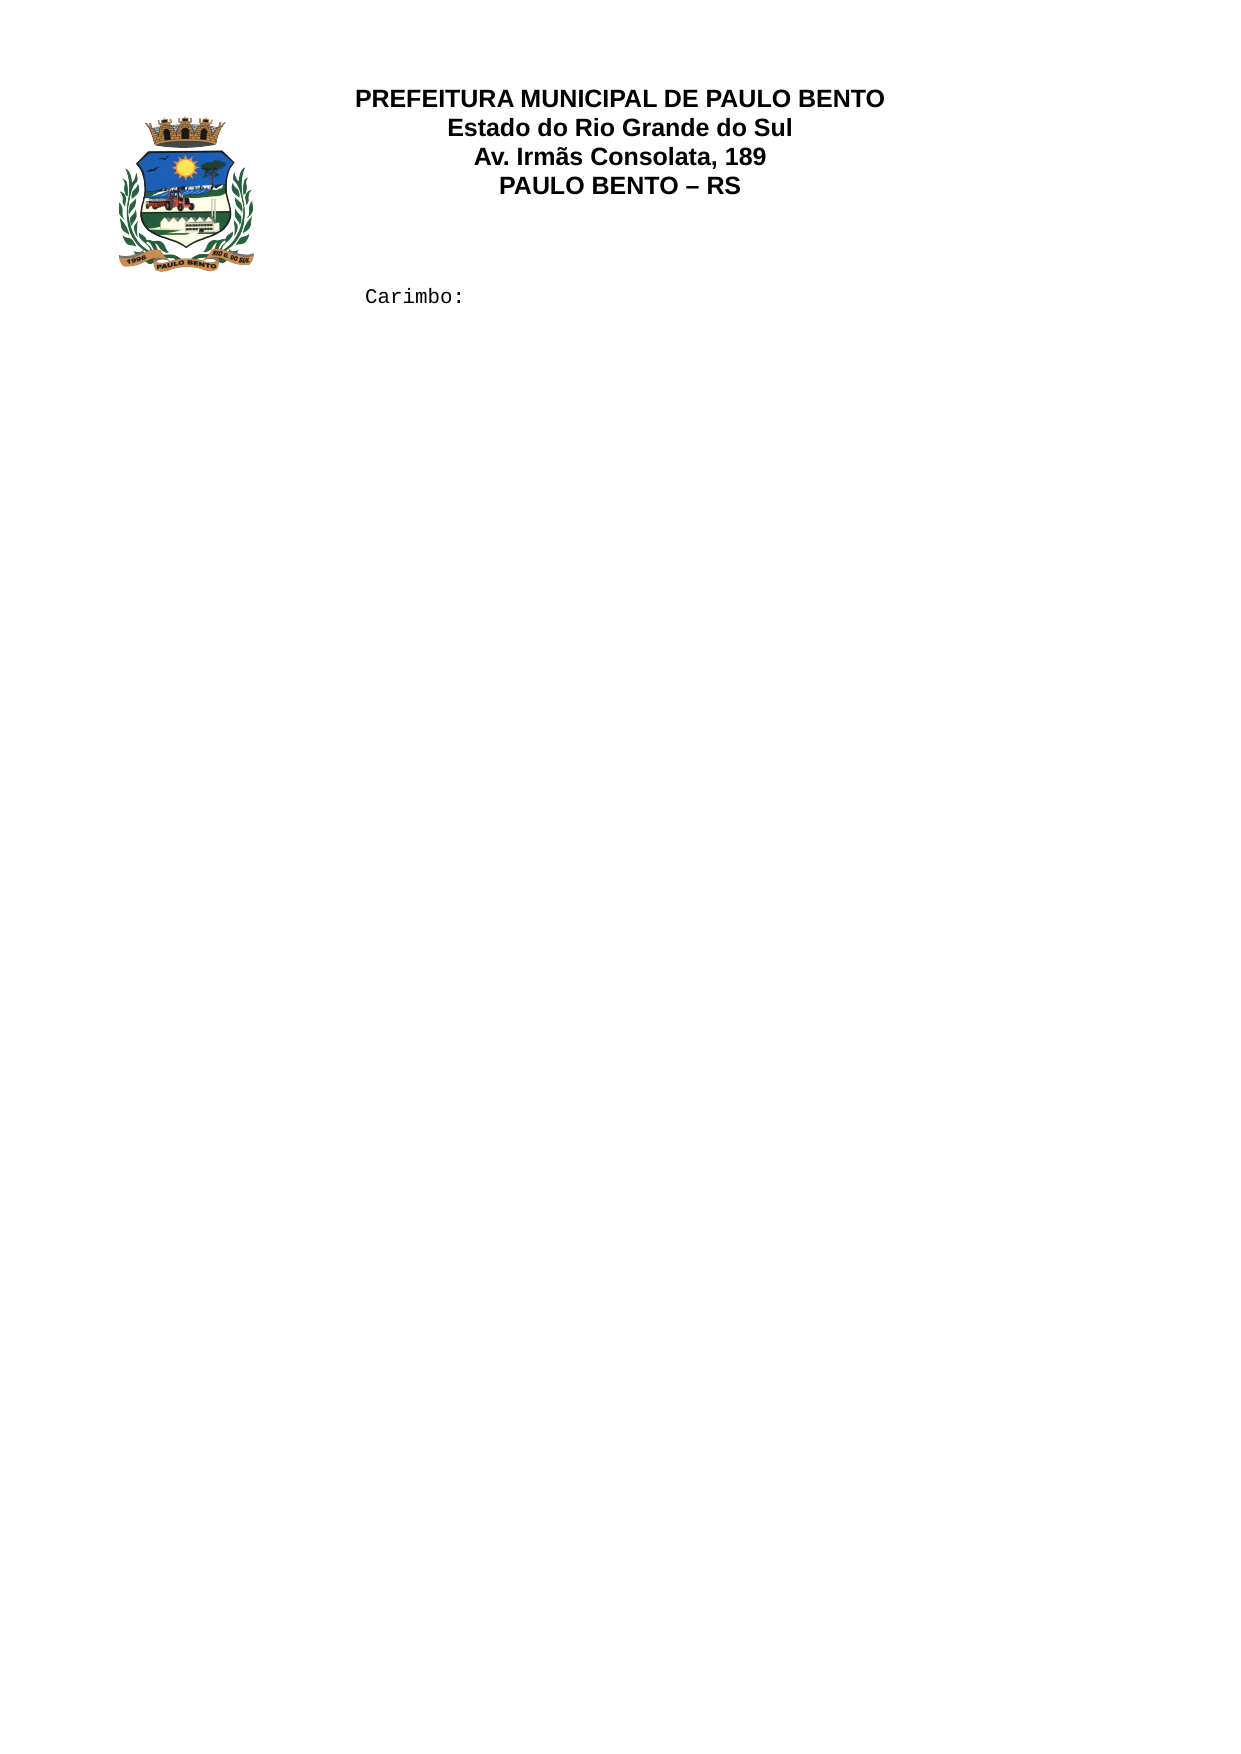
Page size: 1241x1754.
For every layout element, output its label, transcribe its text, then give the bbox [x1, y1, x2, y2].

text Carimbo: [118, 286, 1122, 309]
